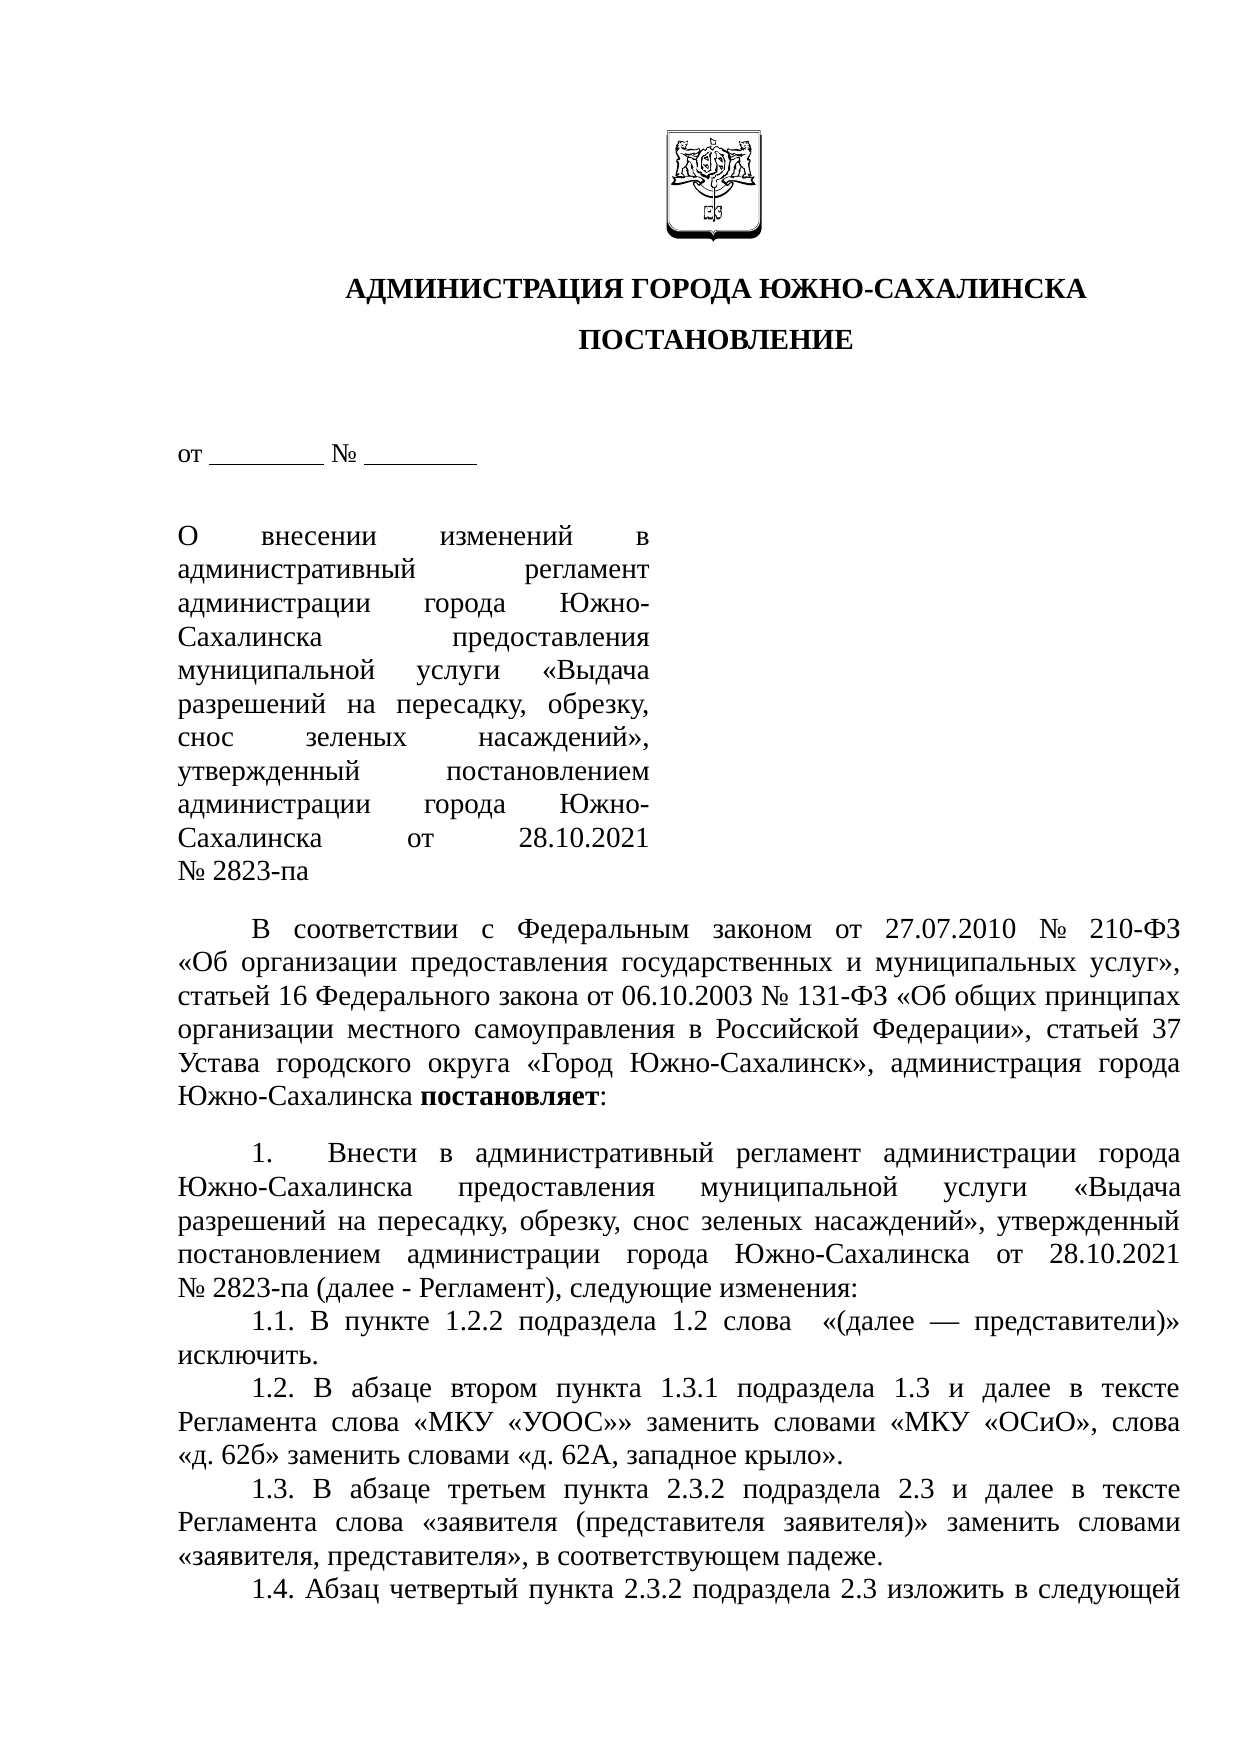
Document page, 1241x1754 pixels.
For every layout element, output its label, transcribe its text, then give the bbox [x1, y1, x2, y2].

text 1.4. Абзац четвертый пункта 2.3.2 подраздела 2.3 изложить в следующей [177, 1572, 1181, 1605]
text ПОСТАНОВЛЕНИЕ [177, 322, 1181, 356]
text В соответствии с Федеральным законом от 27.07.2010 № 210-ФЗ «Об организации предоставления государственных и муниципальных услуг», статьей 16 Федерального закона от 06.10.2003 № 131-ФЗ «Об общих принципах организации местного самоуправления в Российской Федерации», статьей 37 Устава городского округа «Город Южно-Сахалинск», администрация города Южно-Сахалинска постановляет: [177, 911, 1181, 1112]
text АДМИНИСТРАЦИЯ ГОРОДА ЮЖНО-САХАЛИНСКА [177, 271, 1181, 305]
text О внесении изменений в административный регламент администрации города Южно-Сахалинска предоставления муниципальной услуги «Выдача разрешений на пересадку, обрезку, снос зеленых насаждений», утвержденный постановлением администрации города Южно-Сахалинска от 28.10.2021 № 2823-па [177, 518, 650, 887]
text от № [177, 437, 1181, 468]
text 1.3. В абзаце третьем пункта 2.3.2 подраздела 2.3 и далее в тексте Регламента слова «заявителя (представителя заявителя)» заменить словами «заявителя, представителя», в соответствующем падеже. [177, 1471, 1181, 1572]
text 1.1. В пункте 1.2.2 подраздела 1.2 слова «(далее — представители)» исключить. [177, 1303, 1181, 1370]
text 1.2. В абзаце втором пункта 1.3.1 подраздела 1.3 и далее в тексте Регламента слова «МКУ «УООС»» заменить словами «МКУ «ОСиО», слова «д. 62б» заменить словами «д. 62А, западное крыло». [177, 1370, 1181, 1471]
text 1. Внести в административный регламент администрации города Южно-Сахалинска предоставления муниципальной услуги «Выдача разрешений на пересадку, обрезку, снос зеленых насаждений», утвержденный постановлением администрации города Южно-Сахалинска от 28.10.2021 № 2823-па (далее - Регламент), следующие изменения: [177, 1136, 1181, 1303]
